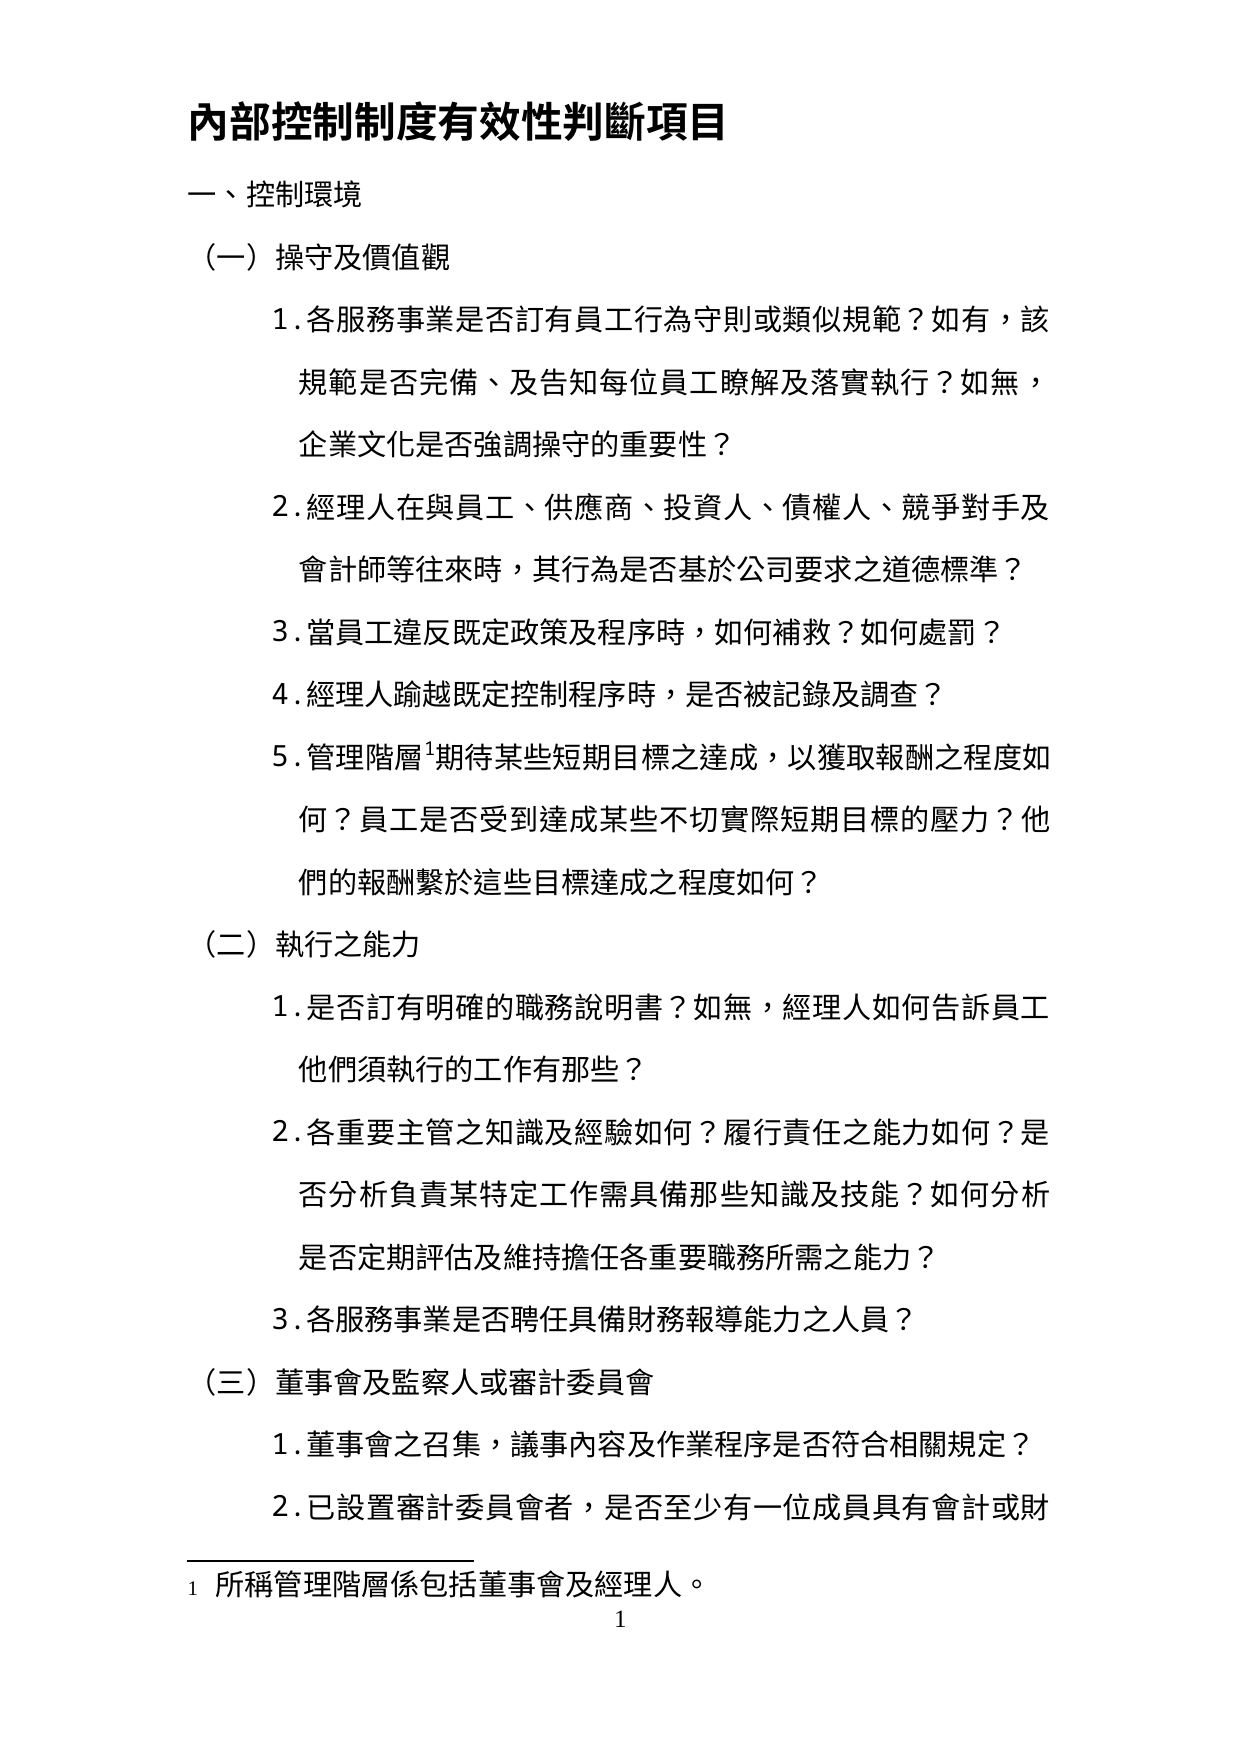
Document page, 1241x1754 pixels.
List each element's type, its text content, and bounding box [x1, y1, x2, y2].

text （三）董事會及監察人或審計委員會 [187, 1339, 1053, 1401]
text （一）操守及價值觀 [187, 214, 1053, 276]
text 內部控制制度有效性判斷項目 [187, 89, 1053, 149]
text 所稱管理階層係包括董事會及經理人。 [187, 1562, 1053, 1604]
text 1.董事會之召集，議事內容及作業程序是否符合相關規定？ [271, 1401, 1053, 1464]
text 2.各重要主管之知識及經驗如何？履行責任之能力如何？是否分析負責某特定工作需具備那些知識及技能？如何分析？是否定期評估及維持擔任各重要職務所需之能力？ [271, 1089, 1053, 1276]
text 2.經理人在與員工、供應商、投資人、債權人、競爭對手及會計師等往來時，其行為是否基於公司要求之道德標準？ [271, 464, 1053, 589]
text 一、控制環境 [187, 151, 1053, 214]
text 5.管理階層期待某些短期目標之達成，以獲取報酬之程度如何？員工是否受到達成某些不切實際短期目標的壓力？他們的報酬繫於這些目標達成之程度如何？ [271, 714, 1053, 901]
text 1.各服務事業是否訂有員工行為守則或類似規範？如有，該規範是否完備、及告知每位員工瞭解及落實執行？如無，企業文化是否強調操守的重要性？ [271, 276, 1053, 464]
text 3.當員工違反既定政策及程序時，如何補救？如何處罰？ [271, 589, 1053, 651]
text 3.各服務事業是否聘任具備財務報導能力之人員？ [271, 1276, 1053, 1339]
text 1.是否訂有明確的職務說明書？如無，經理人如何告訴員工他們須執行的工作有那些？ [271, 964, 1053, 1089]
text 2.已設置審計委員會者，是否至少有一位成員具有會計或財 [271, 1464, 1053, 1526]
text 4.經理人踰越既定控制程序時，是否被記錄及調查？ [271, 651, 1053, 714]
text （二）執行之能力 [187, 901, 1053, 964]
